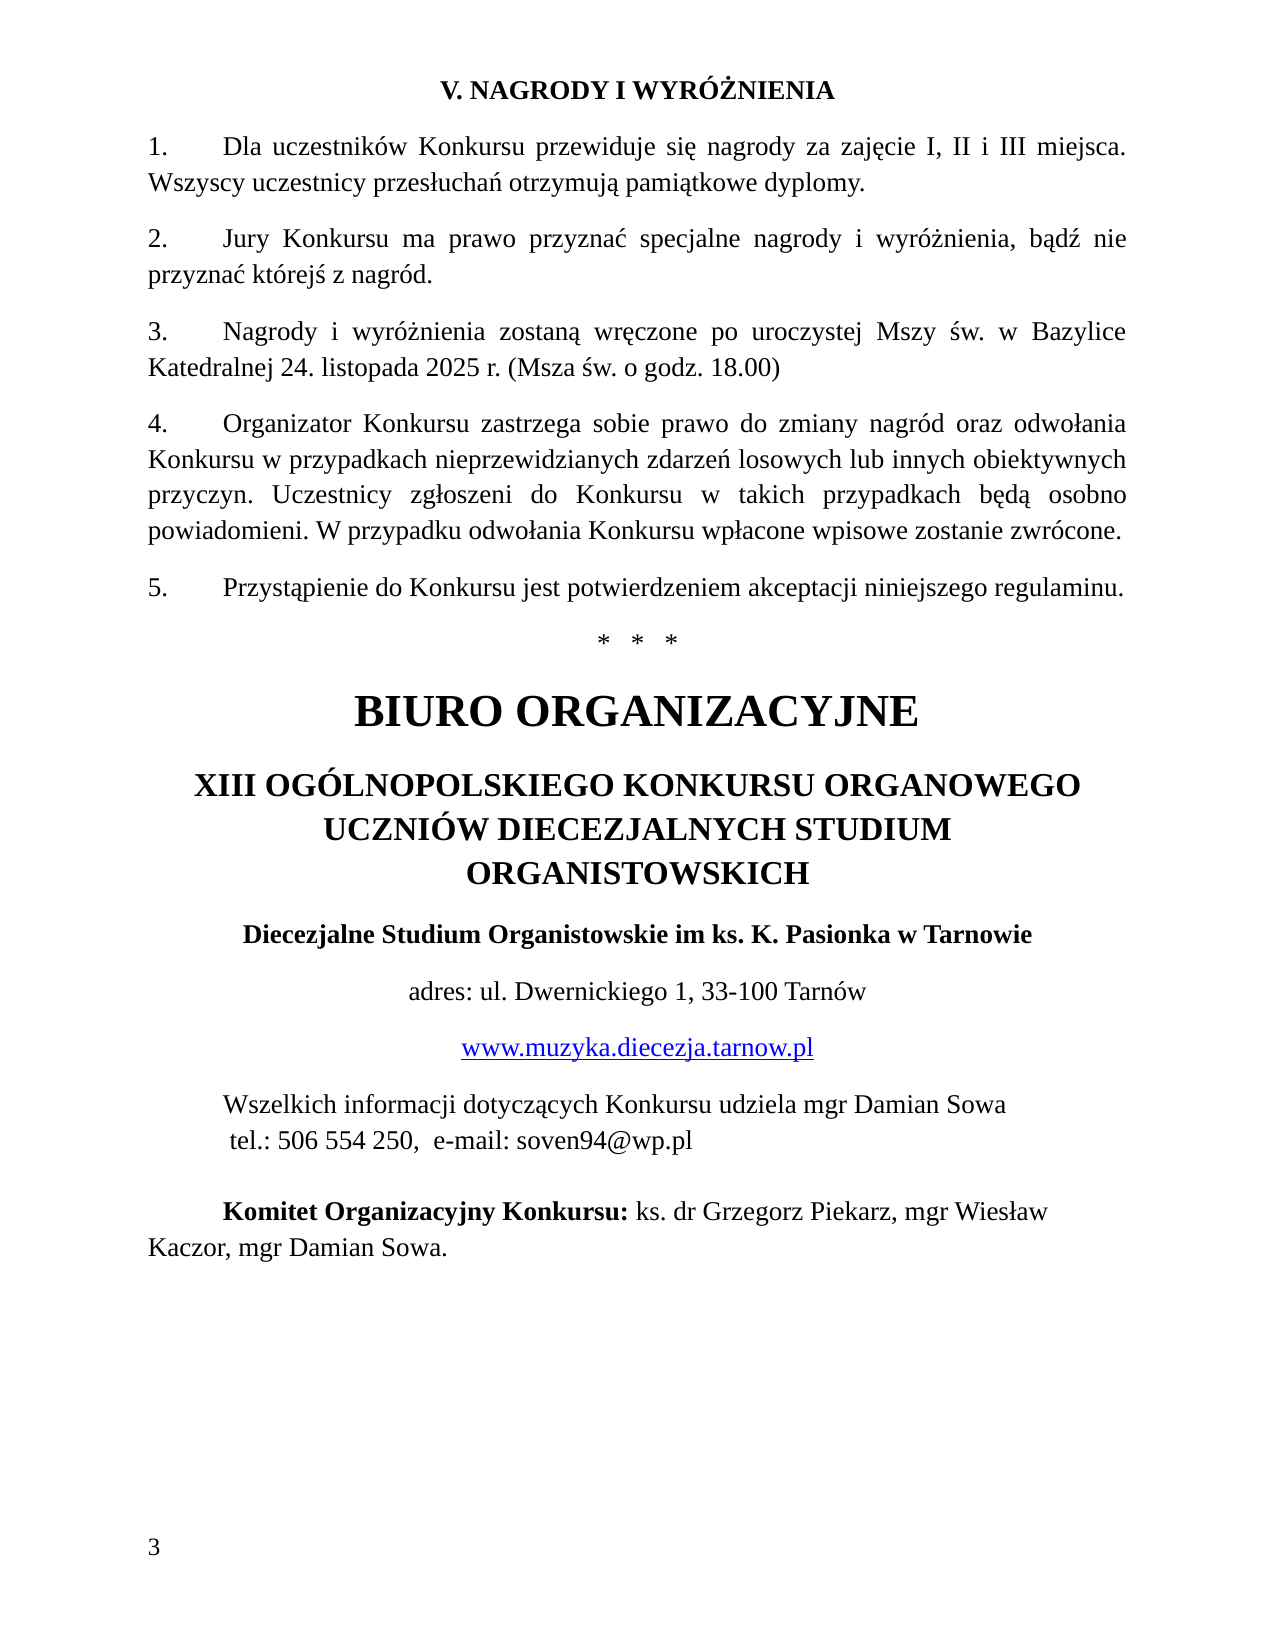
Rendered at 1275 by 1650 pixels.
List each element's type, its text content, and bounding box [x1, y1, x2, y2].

text adres: ul. Dwernickiego 1, 33-100 Tarnów [148, 975, 1127, 1006]
list Dla uczestników Konkursu przewiduje się nagrody za zajęcie I, II i III miejsca. Wszyscy uczestnicy przesłuchań otrzymują pamiątkowe dyplomy. [148, 130, 1127, 197]
list Przystąpienie do Konkursu jest potwierdzeniem akceptacji niniejszego regulaminu. [148, 571, 1127, 602]
text V. NAGRODY I WYRÓŻNIENIA [148, 74, 1127, 105]
list Nagrody i wyróżnienia zostaną wręczone po uroczystej Mszy św. w Bazylice Katedralnej 24. listopada 2025 r. (Msza św. o godz. 18.00) [148, 315, 1127, 382]
text Wszelkich informacji dotyczących Konkursu udziela mgr Damian Sowa [148, 1088, 1127, 1119]
text XIII OGÓLNOPOLSKIEGO KONKURSU ORGANOWEGO UCZNIÓW DIECEZJALNYCH STUDIUM ORGANISTOWSKICH [148, 765, 1127, 892]
list Jury Konkursu ma prawo przyznać specjalne nagrody i wyróżnienia, bądź nie przyznać którejś z nagród. [148, 223, 1127, 289]
text www.muzyka.diecezja.tarnow.pl [148, 1032, 1127, 1063]
list Organizator Konkursu zastrzega sobie prawo do zmiany nagród oraz odwołania Konkursu w przypadkach nieprzewidzianych zdarzeń losowych lub innych obiektywnych przyczyn. Uczestnicy zgłoszeni do Konkursu w takich przypadkach będą osobno powiadomieni. W przypadku odwołania Konkursu wpłacone wpisowe zostanie zwrócone. [148, 407, 1127, 546]
text BIURO ORGANIZACYJNE [148, 684, 1127, 737]
text * * * [148, 627, 1127, 659]
text Komitet Organizacyjny Konkursu: ks. dr Grzegorz Piekarz, mgr Wiesław Kaczor, mgr Damian Sowa. [148, 1195, 1127, 1262]
text tel.: 506 554 250, e-mail: soven94@wp.pl [148, 1124, 1127, 1155]
text Diecezjalne Studium Organistowskie im ks. K. Pasionka w Tarnowie [148, 918, 1127, 949]
